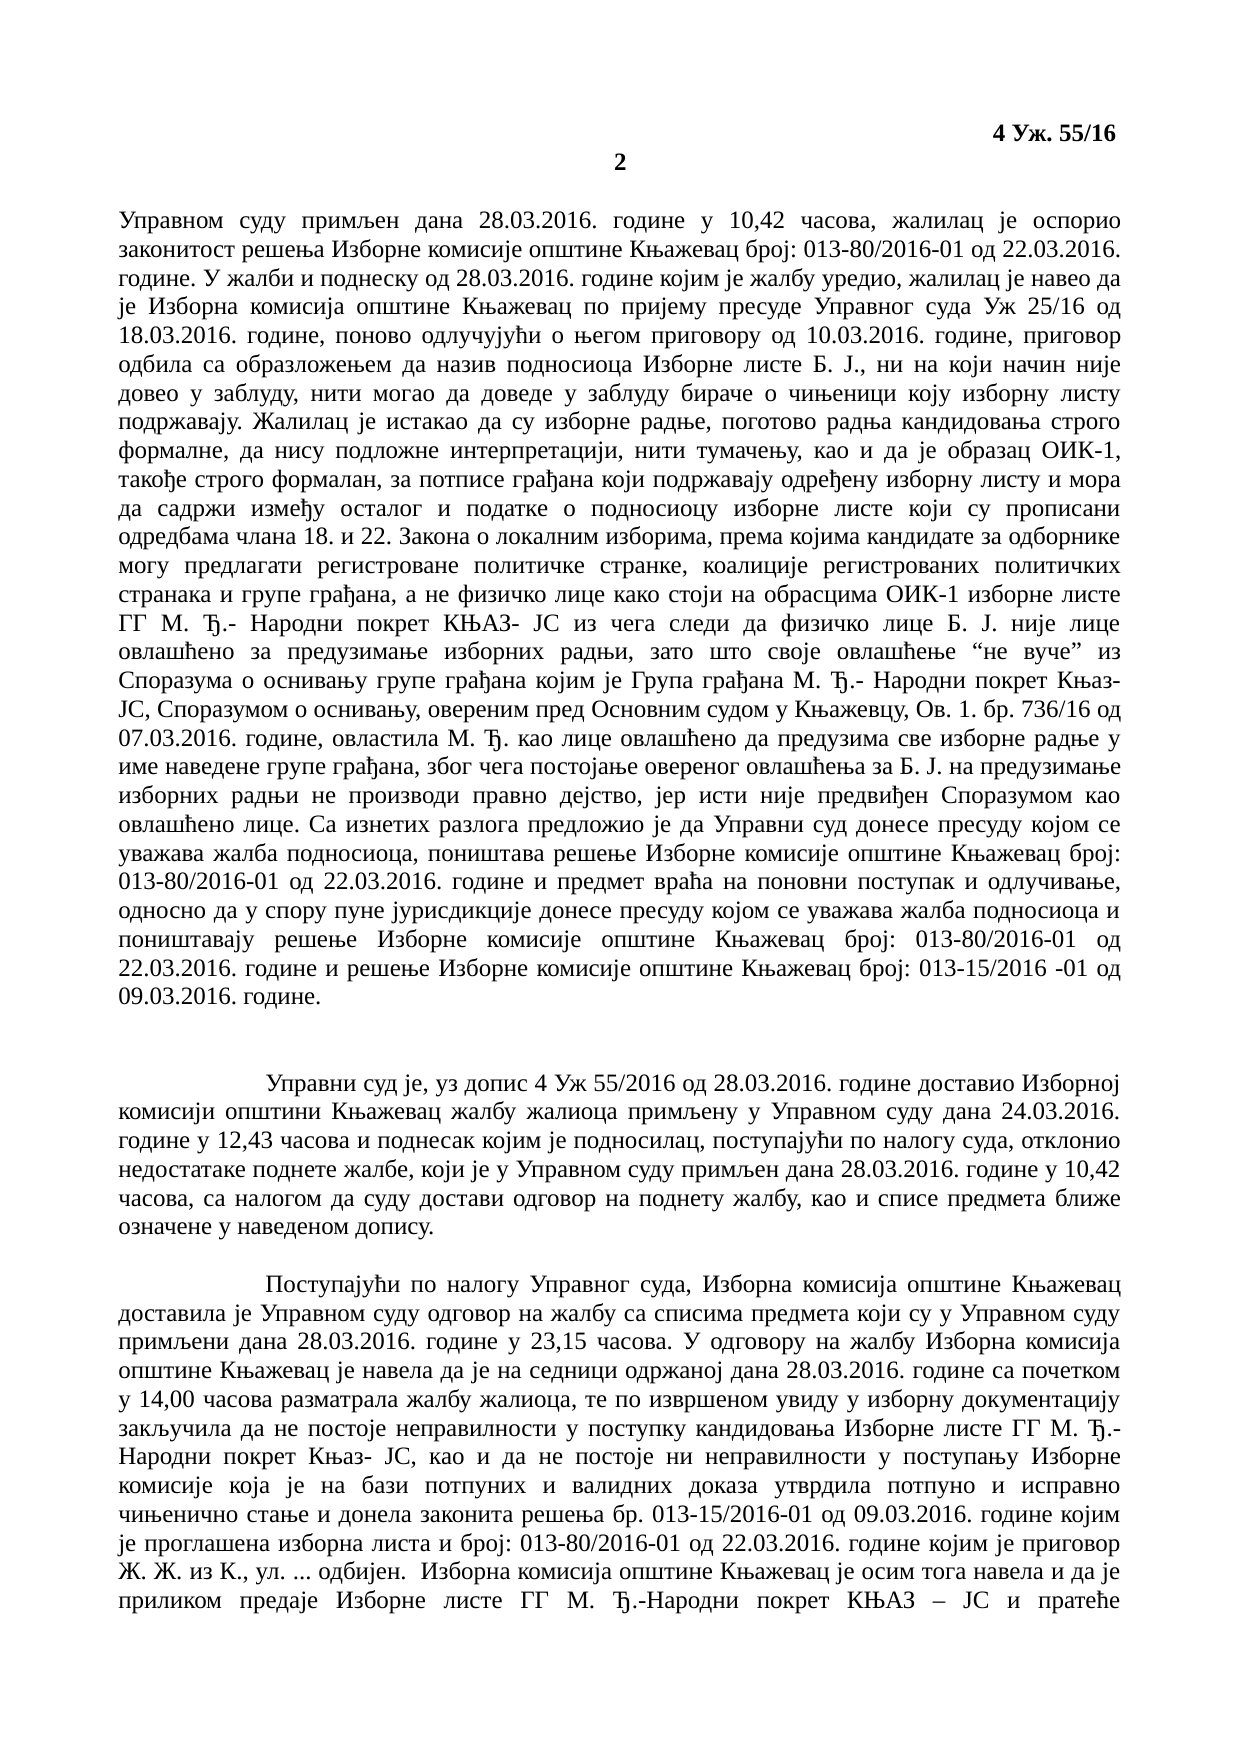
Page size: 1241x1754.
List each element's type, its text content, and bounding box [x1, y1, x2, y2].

text Поступајући по налогу Управног суда, Изборна комисија општине Књажевац доставила је Управном суду одговор на жалбу са списима предмета који су у Управном суду примљени дана 28.03.2016. године у 23,15 часова. У одговору на жалбу Изборна комисија општине Књажевац је навела да је на седници одржаној дана 28.03.2016. године са почетком у 14,00 часова разматрала жалбу жалиоца, те по извршеном увиду у изборну документацију закључила да не постоје неправилности у поступку кандидовања Изборне листе ГГ М. Ђ.-Народни покрет Књаз- ЈС, као и да не постоје ни неправилности у поступању Изборне комисије која је на бази потпуних и валидних доказа утврдила потпуно и исправно чињенично стање и донела законита решења бр. 013-15/2016-01 од 09.03.2016. године којим је проглашена изборна листа и број: 013-80/2016-01 од 22.03.2016. године којим је приговор Ж. Ж. из К., ул. ... одбијен. Изборна комисија општине Књажевац је осим тога навела и да је приликом предаје Изборне листе ГГ М. Ђ.-Народни покрет КЊАЗ – ЈС и пратеће [118, 1269, 1122, 1614]
text Управни суд је, уз допис 4 Уж 55/2016 од 28.03.2016. године доставио Изборној комисији општини Књажевац жалбу жалиоца примљену у Управном суду дана 24.03.2016. године у 12,43 часова и поднесак којим је подносилац, поступајући по налогу суда, отклонио недостатаке поднете жалбе, који је у Управном суду примљен дана 28.03.2016. године у 10,42 часова, са налогом да суду достави одговор на поднету жалбу, као и списе предмета ближе означене у наведеном допису. [118, 1068, 1122, 1240]
text Управном суду примљен дана 28.03.2016. године у 10,42 часова, жалилац је оспорио законитост решења Изборне комисије општине Књажевац број: 013-80/2016-01 од 22.03.2016. године. У жалби и поднеску од 28.03.2016. године којим је жалбу уредио, жалилац је навео да је Изборна комисија општине Књажевац по пријему пресуде Управног суда Уж 25/16 од 18.03.2016. године, поново одлучујући о његом приговору од 10.03.2016. године, приговор одбила са образложењем да назив подносиоца Изборне листе Б. Ј., ни на који начин није довео у заблуду, нити могао да доведе у заблуду бираче о чињеници коју изборну листу подржавају. Жалилац је истакао да су изборне радње, поготово радња кандидовања строго формалне, да нису подложне интерпретацији, нити тумачењу, као и да је образац ОИК-1, такође строго формалан, за потписе грађана који подржавају одређену изборну листу и мора да садржи између осталог и податке о подносиоцу изборне листе који су прописани одредбама члана 18. и 22. Закона о локалним изборима, према којима кандидате за одборнике могу предлагати регистроване политичке странке, коалиције регистрованих политичких странака и групе грађана, а не физичко лице како стоји на обрасцима ОИК-1 изборне листе ГГ М. Ђ.- Народни покрет КЊАЗ- ЈС из чега следи да физичко лице Б. Ј. није лице овлашћено за предузимање изборних радњи, зато што своје овлашћење “не вуче” из Споразума о оснивању групе грађана којим је Група грађана М. Ђ.- Народни покрет Књаз- ЈС, Споразумом о оснивању, овереним пред Основним судом у Књажевцу, Ов. 1. бр. 736/16 од 07.03.2016. године, овластила М. Ђ. као лице овлашћено да предузима све изборне радње у име наведене групе грађана, због чега постојање овереног овлашћења за Б. Ј. на предузимање изборних радњи не производи правно дејство, јер исти није предвиђен Споразумом као овлашћено лице. Са изнетих разлога предложио је да Управни суд донесе пресуду којом се уважава жалба подносиоца, поништава решење Изборне комисије општине Књажевац број: 013-80/2016-01 од 22.03.2016. године и предмет враћа на поновни поступак и одлучивање, односно да у спору пуне јурисдикције донесе пресуду којом се уважава жалба подносиоца и поништавају решење Изборне комисије општине Књажевац број: 013-80/2016-01 од 22.03.2016. године и решење Изборне комисије општине Књажевац број: 013-15/2016 -01 од 09.03.2016. године. [118, 205, 1122, 1010]
